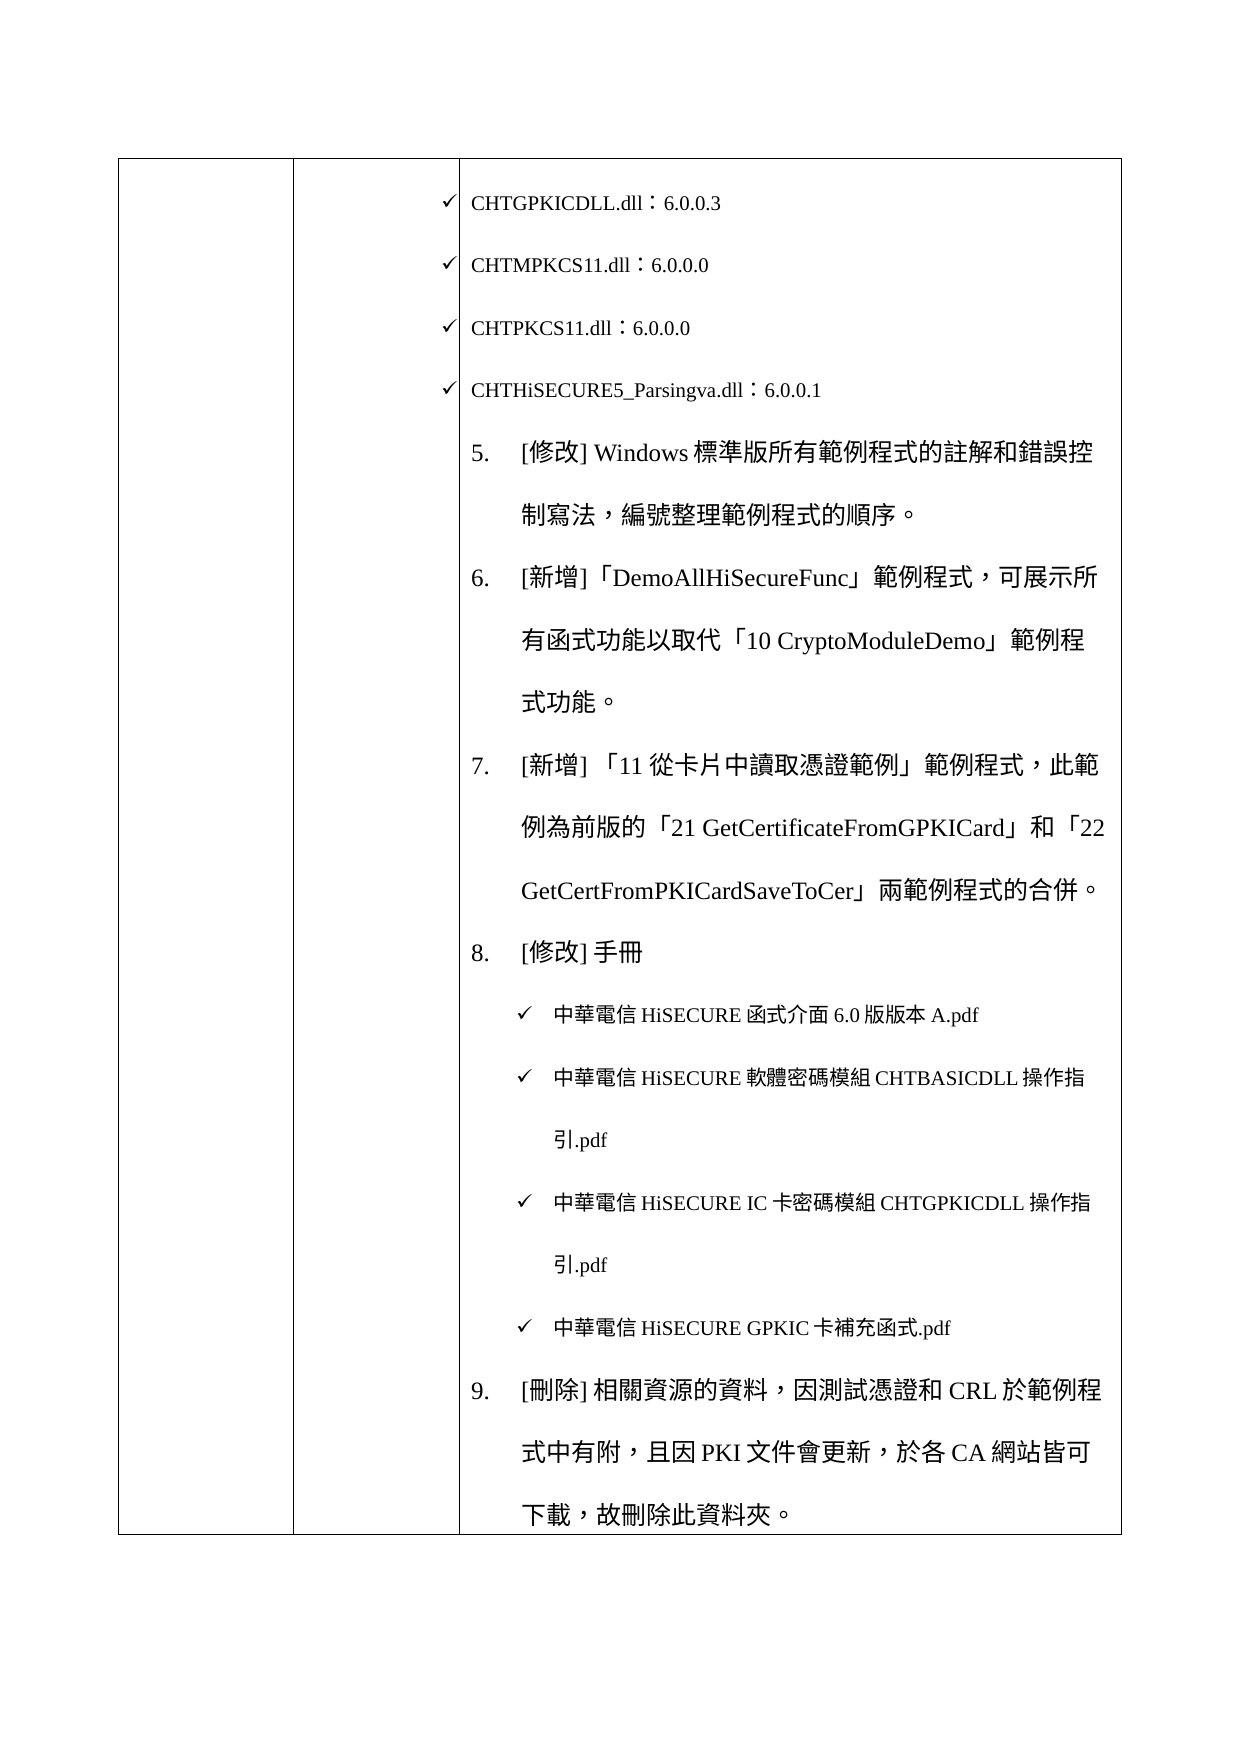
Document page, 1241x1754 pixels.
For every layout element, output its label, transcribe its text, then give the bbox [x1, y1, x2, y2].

table_cell CHTGPKICDLL.dll：6.0.0.3 CHTMPKCS11.dll：6.0.0.0 CHTPKCS11.dll：6.0.0.0 CHTHiSECURE5_Parsingva.dll：6.0.0.1 [修改] Windows標準版所有範例程式的註解和錯誤控制寫法，編號整理範例程式的順序。 [新增]「DemoAllHiSecureFunc」範例程式，可展示所有函式功能以取代「10 CryptoModuleDemo」範例程式功能。 [新增] 「11 從卡片中讀取憑證範例」範例程式，此範例為前版的「21 GetCertificateFromGPKICard」和「22 GetCertFromPKICardSaveToCer」兩範例程式的合併。 [修改] 手冊 中華電信HiSECURE函式介面 6.0版版本A.pdf 中華電信HiSECURE軟體密碼模組CHTBASICDLL操作指引.pdf 中華電信HiSECURE IC卡密碼模組CHTGPKICDLL操作指引.pdf 中華電信HiSECURE GPKIC卡補充函式.pdf [刪除] 相關資源的資料，因測試憑證和CRL於範例程式中有附，且因PKI文件會更新，於各CA網站皆可下載，故刪除此資料夾。 [460, 159, 1121, 1534]
table_cell 6.0.1 [294, 159, 459, 1534]
table_cell [119, 159, 293, 1534]
